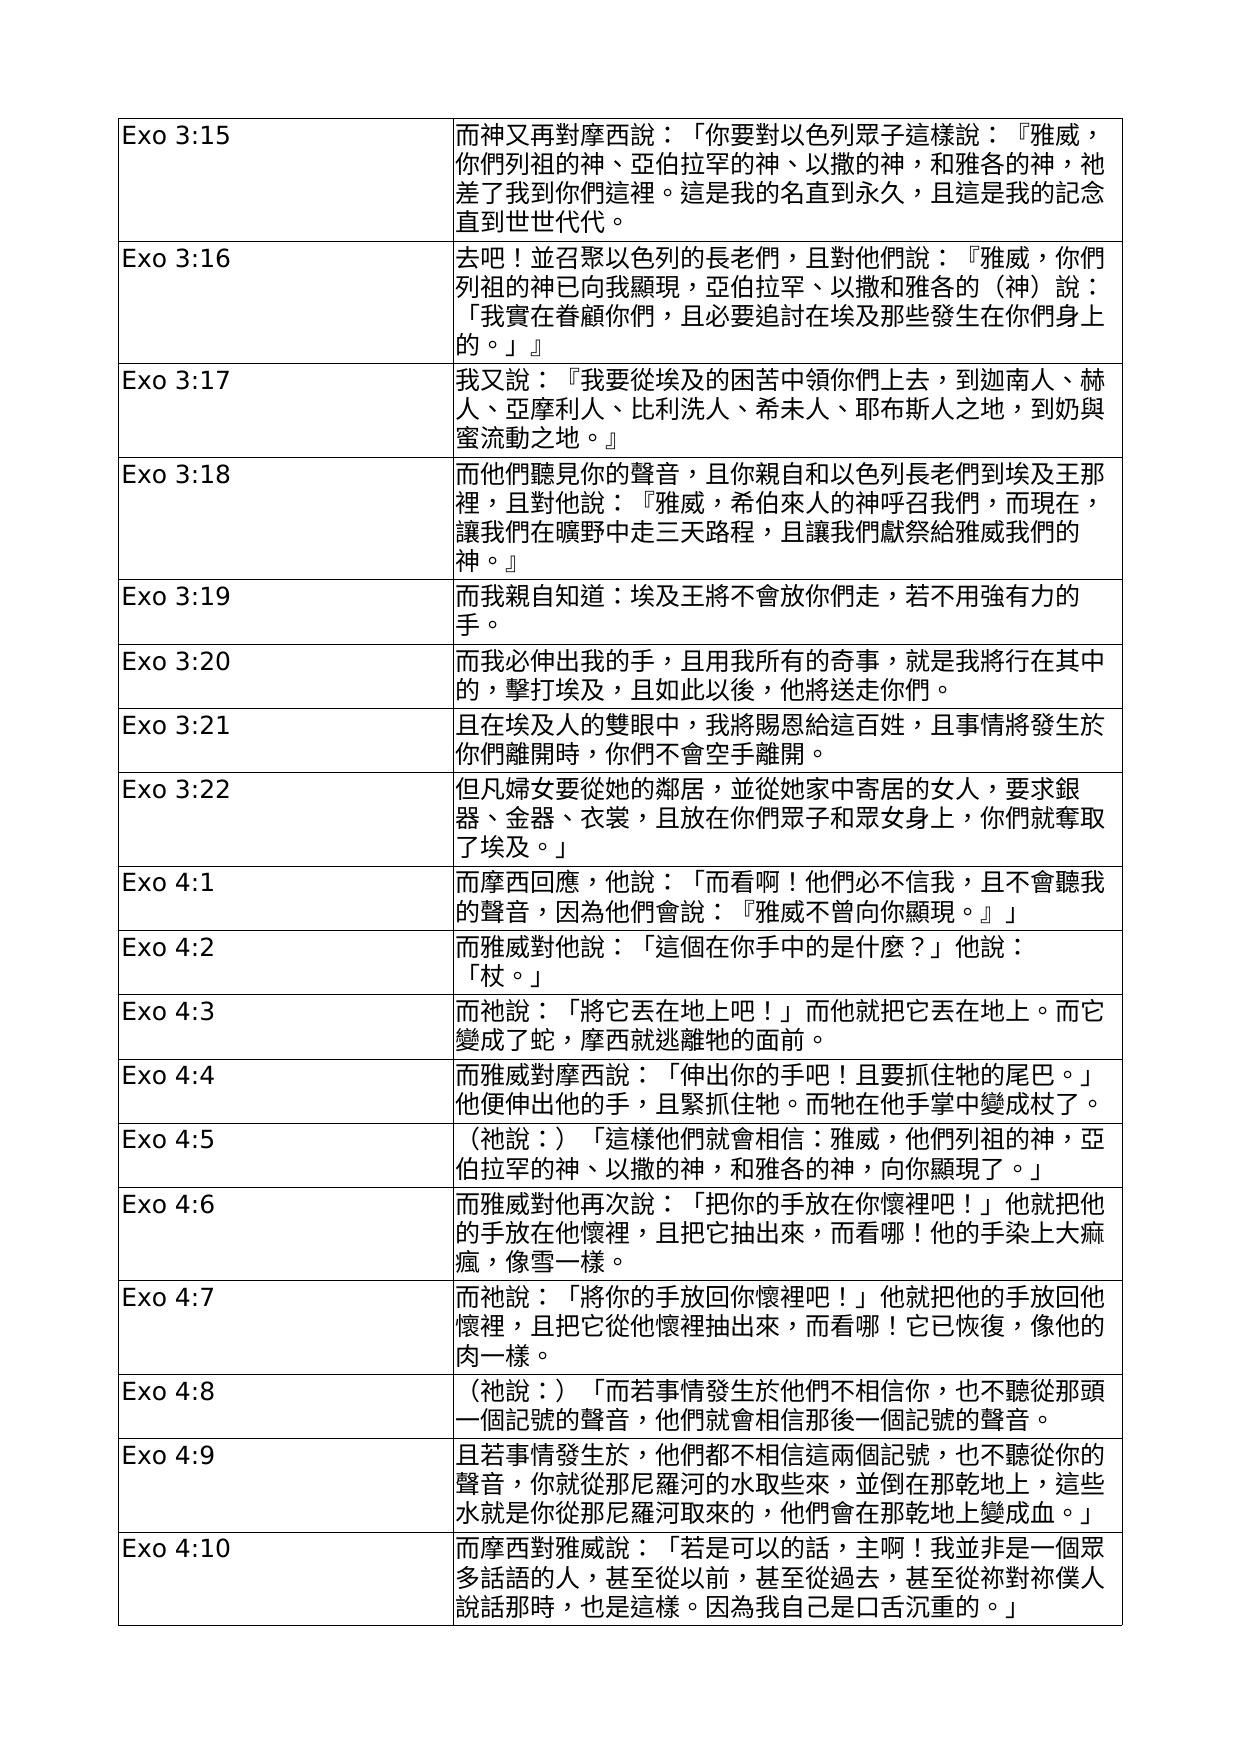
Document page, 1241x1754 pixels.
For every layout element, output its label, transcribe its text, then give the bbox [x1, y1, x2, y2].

table_cell 而神又再對摩西說：「你要對以色列眾子這樣說：『雅威，你們列祖的神、亞伯拉罕的神、以撒的神，和雅各的神，祂差了我到你們這裡。這是我的名直到永久，且這是我的記念直到世世代代。 [454, 119, 1122, 241]
table_cell Exo 3:18 [119, 458, 453, 579]
table_cell Exo 3:16 [119, 242, 453, 363]
table_cell 而摩西對雅威說：「若是可以的話，主啊！我並非是一個眾多話語的人，甚至從以前，甚至從過去，甚至從祢對祢僕人說話那時，也是這樣。因為我自己是口舌沉重的。」 [454, 1533, 1122, 1625]
table_cell Exo 3:20 [119, 645, 453, 708]
table_cell 且在埃及人的雙眼中，我將賜恩給這百姓，且事情將發生於你們離開時，你們不會空手離開。 [454, 709, 1122, 772]
table_cell 去吧！並召聚以色列的長老們，且對他們說：『雅威，你們列祖的神已向我顯現，亞伯拉罕、以撒和雅各的（神）說：「我實在眷顧你們，且必要追討在埃及那些發生在你們身上的。」』 [454, 242, 1122, 363]
table_cell 我又說：『我要從埃及的困苦中領你們上去，到迦南人、赫人、亞摩利人、比利洗人、希未人、耶布斯人之地，到奶與蜜流動之地。』 [454, 364, 1122, 457]
table_cell Exo 4:3 [119, 995, 453, 1058]
table_cell 而祂說：「將你的手放回你懷裡吧！」他就把他的手放回他懷裡，且把它從他懷裡抽出來，而看哪！它已恢復，像他的肉一樣。 [454, 1281, 1122, 1374]
table_cell Exo 3:22 [119, 773, 453, 866]
table_cell 而雅威對他說：「這個在你手中的是什麼？」他說：「杖。」 [454, 931, 1122, 994]
table_cell Exo 3:15 [119, 119, 453, 241]
table_cell Exo 4:9 [119, 1439, 453, 1532]
table_cell Exo 4:1 [119, 867, 453, 930]
table_cell Exo 4:8 [119, 1375, 453, 1438]
table_cell （祂說：）「而若事情發生於他們不相信你，也不聽從那頭一個記號的聲音，他們就會相信那後一個記號的聲音。 [454, 1375, 1122, 1438]
table_cell Exo 4:7 [119, 1281, 453, 1374]
table_cell Exo 3:17 [119, 364, 453, 457]
table_cell Exo 4:10 [119, 1533, 453, 1625]
table_cell Exo 3:19 [119, 580, 453, 644]
table_cell 而祂說：「將它丟在地上吧！」而他就把它丟在地上。而它變成了蛇，摩西就逃離牠的面前。 [454, 995, 1122, 1058]
table_cell 而我必伸出我的手，且用我所有的奇事，就是我將行在其中的，擊打埃及，且如此以後，他將送走你們。 [454, 645, 1122, 708]
table_cell 但凡婦女要從她的鄰居，並從她家中寄居的女人，要求銀器、金器、衣裳，且放在你們眾子和眾女身上，你們就奪取了埃及。」 [454, 773, 1122, 866]
table_cell 而雅威對摩西說：「伸出你的手吧！且要抓住牠的尾巴。」他便伸出他的手，且緊抓住牠。而牠在他手掌中變成杖了。 [454, 1060, 1122, 1123]
table_cell （祂說：）「這樣他們就會相信：雅威，他們列祖的神，亞伯拉罕的神、以撒的神，和雅各的神，向你顯現了。」 [454, 1124, 1122, 1187]
table_cell 而摩西回應，他說：「而看啊！他們必不信我，且不會聽我的聲音，因為他們會說：『雅威不曾向你顯現。』」 [454, 867, 1122, 930]
table_cell Exo 4:6 [119, 1188, 453, 1280]
table_cell 而雅威對他再次說：「把你的手放在你懷裡吧！」他就把他的手放在他懷裡，且把它抽出來，而看哪！他的手染上大痲瘋，像雪一樣。 [454, 1188, 1122, 1280]
table_cell Exo 4:5 [119, 1124, 453, 1187]
table_cell Exo 4:2 [119, 931, 453, 994]
table_cell 且若事情發生於，他們都不相信這兩個記號，也不聽從你的聲音，你就從那尼羅河的水取些來，並倒在那乾地上，這些水就是你從那尼羅河取來的，他們會在那乾地上變成血。」 [454, 1439, 1122, 1532]
table_cell 而他們聽見你的聲音，且你親自和以色列長老們到埃及王那裡，且對他說：『雅威，希伯來人的神呼召我們，而現在，讓我們在曠野中走三天路程，且讓我們獻祭給雅威我們的神。』 [454, 458, 1122, 579]
table_cell 而我親自知道：埃及王將不會放你們走，若不用強有力的手。 [454, 580, 1122, 644]
table_cell Exo 3:21 [119, 709, 453, 772]
table_cell Exo 4:4 [119, 1060, 453, 1123]
